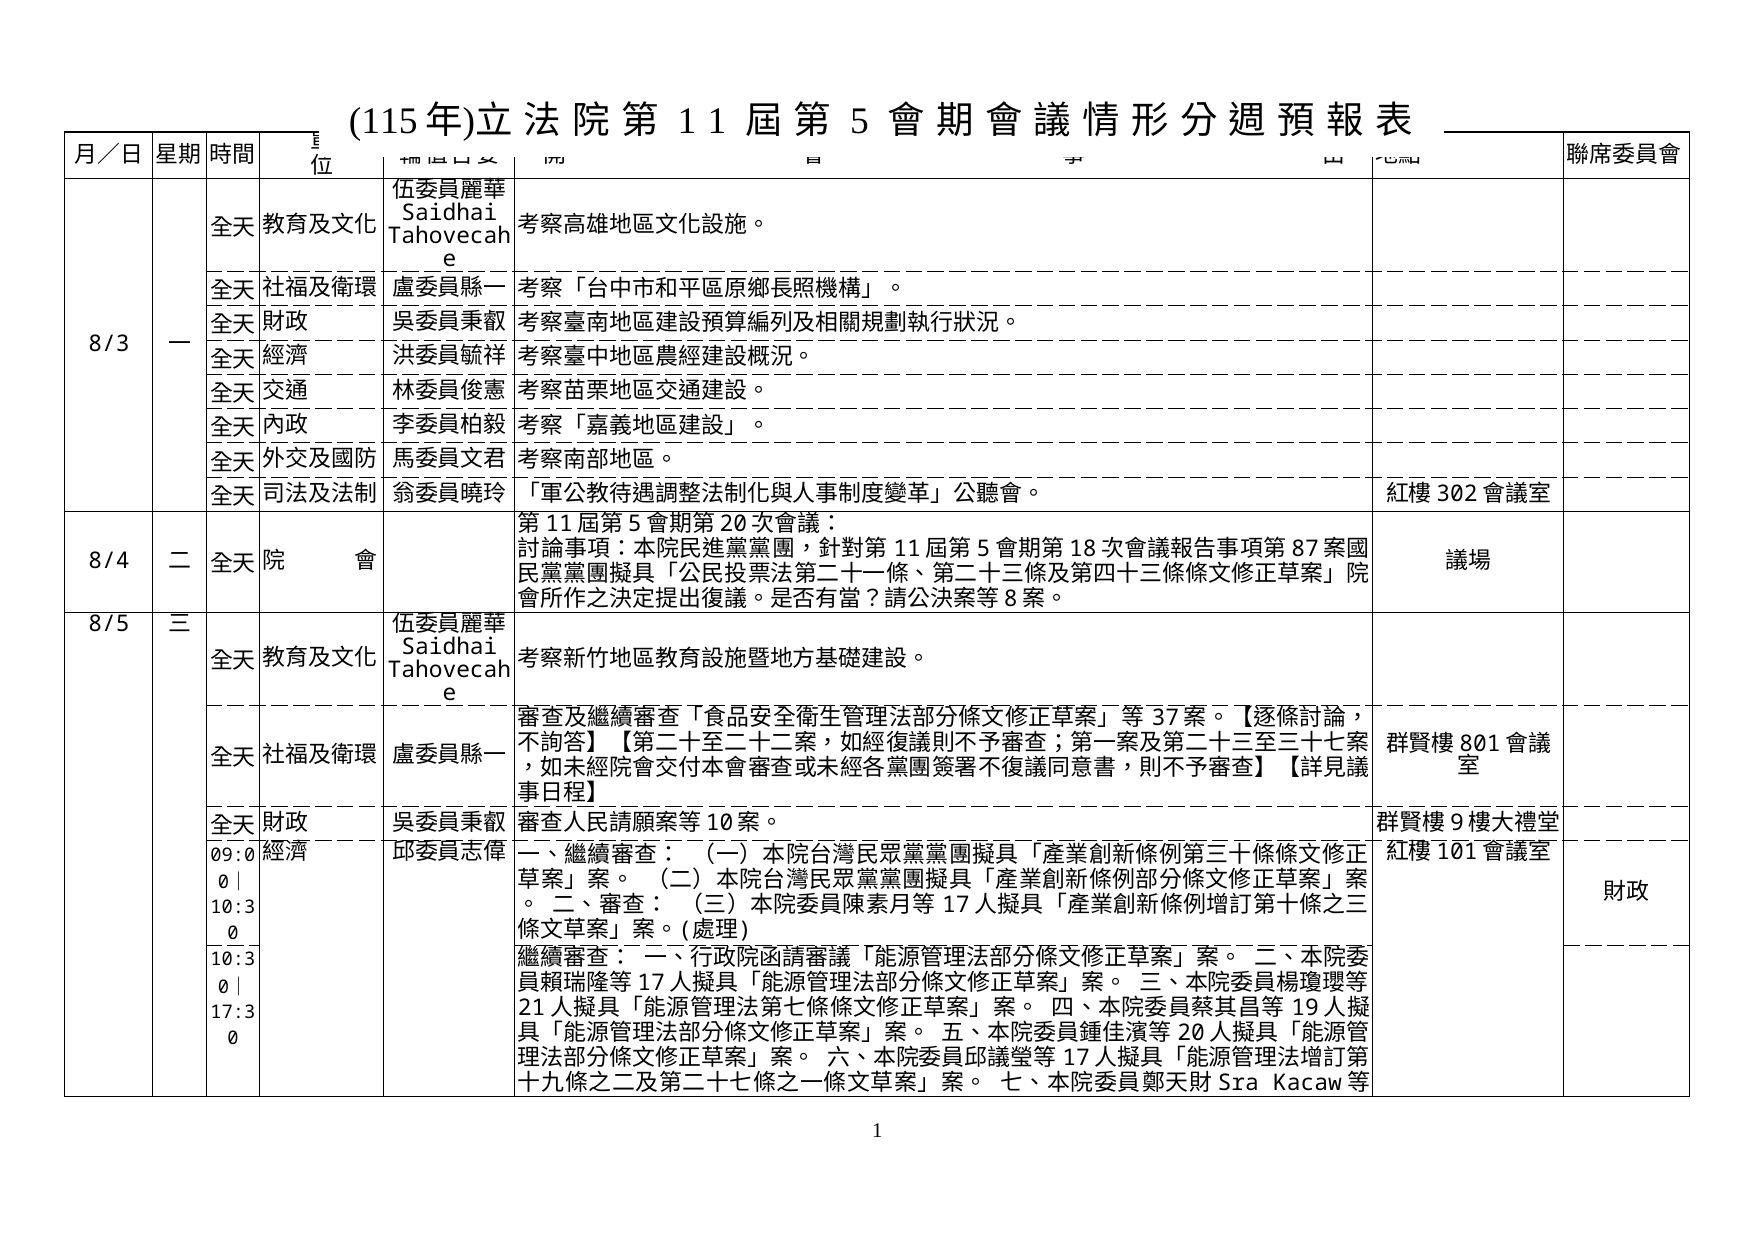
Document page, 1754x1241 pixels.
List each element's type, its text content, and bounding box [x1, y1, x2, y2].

table_cell 財政 [1564, 840, 1689, 945]
table_cell 考察臺南地區建設預算編列及相關規劃執行狀況。 [515, 305, 1372, 339]
table_header 地點 [1373, 133, 1563, 178]
table_cell 全天 [207, 340, 259, 374]
table_cell [1373, 305, 1563, 339]
table_cell 全天 [207, 271, 259, 305]
table_cell 紅樓101會議室 [1373, 840, 1563, 1096]
table_cell [1564, 806, 1689, 840]
table_cell [1564, 442, 1689, 477]
table_cell 全天 [207, 613, 259, 704]
table_cell [1564, 305, 1689, 339]
table_header 聯席委員會 [1564, 133, 1689, 178]
table_cell [1564, 512, 1689, 612]
table_cell [1564, 374, 1689, 408]
table_cell 第11屆第5會期第20次會議： 討論事項：本院民進黨黨團，針對第11屆第5會期第18次會議報告事項第87案國民黨黨團擬具「公民投票法第二十一條、第二十三條及第四十三條條文修正草案」院會所作之決定提出復議。是否有當？請公決案等8案。 [515, 512, 1372, 612]
table_cell 全天 [207, 408, 259, 442]
table_cell 10:30｜17:30 [207, 945, 259, 1096]
table_cell 洪委員毓祥 [384, 340, 514, 374]
table_cell 林委員俊憲 [384, 374, 514, 408]
table_cell 社福及衛環 [260, 271, 383, 305]
text (115年)立法院第11屆第5會期會議情形分週預報表 [334, 90, 1429, 144]
table_cell 全天 [207, 179, 259, 271]
table_cell [1373, 613, 1563, 704]
table_cell 吳委員秉叡 [384, 806, 514, 840]
table_cell 三 [153, 613, 206, 1096]
table_cell 8/3 [65, 179, 152, 511]
table_header 單 位 [260, 133, 383, 178]
table_cell [1373, 340, 1563, 374]
table_cell 二 [153, 512, 206, 612]
table_cell 外交及國防 [260, 442, 383, 477]
table_cell 8/4 [65, 512, 152, 612]
table_cell 全天 [207, 305, 259, 339]
table_cell 吳委員秉叡 [384, 305, 514, 339]
table_cell 全天 [207, 477, 259, 511]
table_cell 伍委員麗華Saidhai Tahovecahe [384, 179, 514, 271]
table_cell 馬委員文君 [384, 442, 514, 477]
table_cell [1564, 477, 1689, 511]
table_cell 考察南部地區。 [515, 442, 1372, 477]
table_cell 全天 [207, 374, 259, 408]
table_cell 全天 [207, 442, 259, 477]
table_cell 8/5 [65, 613, 152, 1096]
table_cell 紅樓302會議室 [1373, 477, 1563, 511]
table_cell 考察新竹地區教育設施暨地方基礎建設。 [515, 613, 1372, 704]
table_cell 翁委員曉玲 [384, 477, 514, 511]
table_cell [1564, 613, 1689, 704]
table_cell 財政 [260, 305, 383, 339]
table_cell 一 [153, 179, 206, 511]
table_cell 財政 [260, 806, 383, 840]
table_header [515, 157, 1372, 178]
table_cell 考察「嘉義地區建設」。 [515, 408, 1372, 442]
table_cell 全天 [207, 705, 259, 806]
table_cell 經濟 [260, 840, 383, 1096]
table_cell 考察高雄地區文化設施。 [515, 179, 1372, 271]
table_cell 全天 [207, 512, 259, 612]
table_cell 考察「台中市和平區原鄉長照機構」。 [515, 271, 1372, 305]
table_cell 伍委員麗華Saidhai Tahovecahe [384, 613, 514, 704]
table_cell 社福及衛環 [260, 705, 383, 806]
table_cell 經濟 [260, 340, 383, 374]
table_cell [1564, 408, 1689, 442]
table_cell [1373, 408, 1563, 442]
table_header 時間 [207, 133, 259, 178]
table_cell 09:00｜10:30 [207, 840, 259, 945]
table_cell 盧委員縣一 [384, 271, 514, 305]
table_cell 議場 [1373, 512, 1563, 612]
table_header [384, 157, 514, 178]
table_cell [1564, 945, 1689, 1096]
table_cell [384, 512, 514, 612]
table_cell [1373, 442, 1563, 477]
table_cell [1373, 271, 1563, 305]
table_cell [1564, 271, 1689, 305]
table_cell 司法及法制 [260, 477, 383, 511]
table_cell 群賢樓801會議室 [1373, 705, 1563, 806]
table_cell 審查及繼續審查「食品安全衛生管理法部分條文修正草案」等37案。【逐條討論，不詢答】【第二十至二十二案，如經復議則不予審查；第一案及第二十三至三十七案，如未經院會交付本會審查或未經各黨團簽署不復議同意書，則不予審查】【詳見議事日程】 [515, 705, 1372, 806]
table_cell [1564, 705, 1689, 806]
table_cell 考察苗栗地區交通建設。 [515, 374, 1372, 408]
table_header 星期 [153, 133, 206, 178]
table_cell 院 會 [260, 512, 383, 612]
table_cell 內政 [260, 408, 383, 442]
table_cell 盧委員縣一 [384, 705, 514, 806]
table_cell 「軍公教待遇調整法制化與人事制度變革」公聽會。 [515, 477, 1372, 511]
table_cell 教育及文化 [260, 179, 383, 271]
table_cell [1373, 179, 1563, 271]
table_cell 李委員柏毅 [384, 408, 514, 442]
table_cell [1564, 340, 1689, 374]
table_cell 邱委員志偉 [384, 840, 514, 1096]
table_cell 全天 [207, 806, 259, 840]
table_cell [1373, 374, 1563, 408]
table_cell 教育及文化 [260, 613, 383, 704]
table_cell [1564, 179, 1689, 271]
table_cell 一、繼續審查： （一）本院台灣民眾黨黨團擬具「產業創新條例第三十條條文修正草案」案。 （二）本院台灣民眾黨黨團擬具「產業創新條例部分條文修正草案」案。 二、審查： （三）本院委員陳素月等17人擬具「產業創新條例增訂第十條之三條文草案」案。(處理) [515, 840, 1372, 945]
table_cell 繼續審查： 一、行政院函請審議「能源管理法部分條文修正草案」案。 二、本院委員賴瑞隆等17人擬具「能源管理法部分條文修正草案」案。 三、本院委員楊瓊瓔等21人擬具「能源管理法第七條條文修正草案」案。 四、本院委員蔡其昌等19人擬具「能源管理法部分條文修正草案」案。 五、本院委員鍾佳濱等20人擬具「能源管理法部分條文修正草案」案。 六、本院委員邱議瑩等17人擬具「能源管理法增訂第十九條之二及第二十七條之一條文草案」案。 七、本院委員鄭天財Sra Kacaw等 [515, 945, 1372, 1096]
table_header 月／日 [65, 133, 152, 178]
table_cell 考察臺中地區農經建設概況。 [515, 340, 1372, 374]
table_cell 交通 [260, 374, 383, 408]
table_cell 審查人民請願案等10案。 [515, 806, 1372, 840]
table_cell 群賢樓9樓大禮堂 [1373, 806, 1563, 840]
